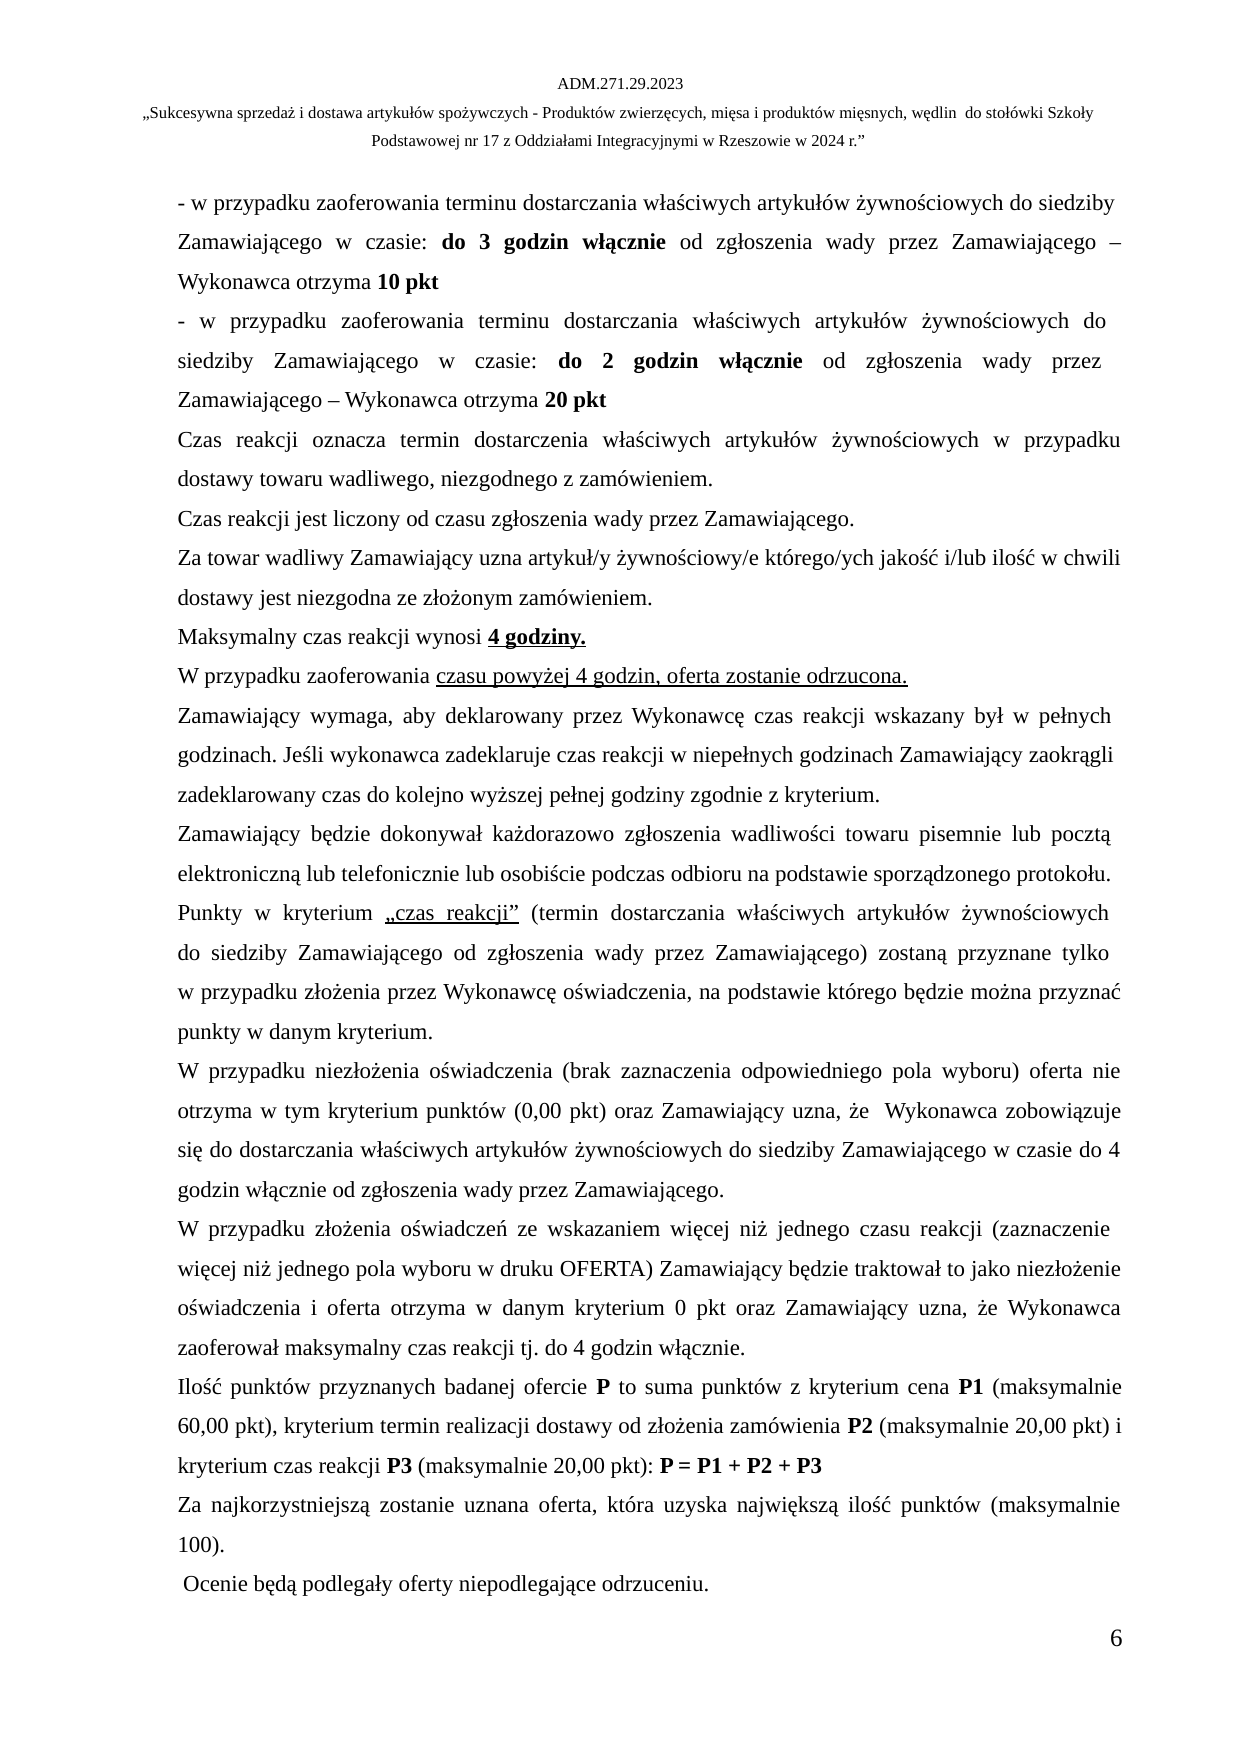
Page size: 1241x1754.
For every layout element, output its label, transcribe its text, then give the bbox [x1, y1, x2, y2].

text Za towar wadliwy Zamawiający uzna artykuł/y żywnościowy/e którego/ych jakość i/lub ilość w chwili dostawy jest niezgodna ze złożonym zamówieniem. [177, 544, 1122, 610]
text Za najkorzystniejszą zostanie uznana oferta, która uzyska największą ilość punktów (maksymalnie 100). [177, 1492, 1122, 1557]
text W przypadku złożenia oświadczeń ze wskazaniem więcej niż jednego czasu reakcji (zaznaczenie więcej niż jednego pola wyboru w druku OFERTA) Zamawiający będzie traktował to jako niezłożenie oświadczenia i oferta otrzyma w danym kryterium 0 pkt oraz Zamawiający uzna, że Wykonawca zaoferował maksymalny czas reakcji tj. do 4 godzin włącznie. [177, 1215, 1122, 1360]
text - w przypadku zaoferowania terminu dostarczania właściwych artykułów żywnościowych do siedziby Zamawiającego w czasie: do 3 godzin włącznie od zgłoszenia wady przez Zamawiającego – Wykonawca otrzyma 10 pkt [177, 189, 1122, 294]
text Czas reakcji oznacza termin dostarczenia właściwych artykułów żywnościowych w przypadku dostawy towaru wadliwego, niezgodnego z zamówieniem. [177, 426, 1122, 491]
text W przypadku niezłożenia oświadczenia (brak zaznaczenia odpowiedniego pola wyboru) oferta nie otrzyma w tym kryterium punktów (0,00 pkt) oraz Zamawiający uzna, że Wykonawca zobowiązuje się do dostarczania właściwych artykułów żywnościowych do siedziby Zamawiającego w czasie do 4 godzin włącznie od zgłoszenia wady przez Zamawiającego. [177, 1057, 1122, 1202]
text Maksymalny czas reakcji wynosi 4 godziny. [177, 623, 1122, 649]
text Zamawiający będzie dokonywał każdorazowo zgłoszenia wadliwości towaru pisemnie lub pocztą elektroniczną lub telefonicznie lub osobiście podczas odbioru na podstawie sporządzonego protokołu. [177, 820, 1122, 886]
text Zamawiający wymaga, aby deklarowany przez Wykonawcę czas reakcji wskazany był w pełnych godzinach. Jeśli wykonawca zadeklaruje czas reakcji w niepełnych godzinach Zamawiający zaokrągli zadeklarowany czas do kolejno wyższej pełnej godziny zgodnie z kryterium. [177, 702, 1122, 807]
text Czas reakcji jest liczony od czasu zgłoszenia wady przez Zamawiającego. [177, 504, 1122, 531]
text Ocenie będą podlegały oferty niepodlegające odrzuceniu. [177, 1571, 1122, 1597]
text Punkty w kryterium „czas reakcji” (termin dostarczania właściwych artykułów żywnościowych do siedziby Zamawiającego od zgłoszenia wady przez Zamawiającego) zostaną przyznane tylko w przypadku złożenia przez Wykonawcę oświadczenia, na podstawie którego będzie można przyznać punkty w danym kryterium. [177, 899, 1122, 1044]
text Ilość punktów przyznanych badanej ofercie P to suma punktów z kryterium cena P1 (maksymalnie 60,00 pkt), kryterium termin realizacji dostawy od złożenia zamówienia P2 (maksymalnie 20,00 pkt) i kryterium czas reakcji P3 (maksymalnie 20,00 pkt): P = P1 + P2 + P3 [177, 1373, 1122, 1478]
text W przypadku zaoferowania czasu powyżej 4 godzin, oferta zostanie odrzucona. [177, 662, 1122, 689]
text - w przypadku zaoferowania terminu dostarczania właściwych artykułów żywnościowych do siedziby Zamawiającego w czasie: do 2 godzin włącznie od zgłoszenia wady przez Zamawiającego – Wykonawca otrzyma 20 pkt [177, 307, 1122, 412]
